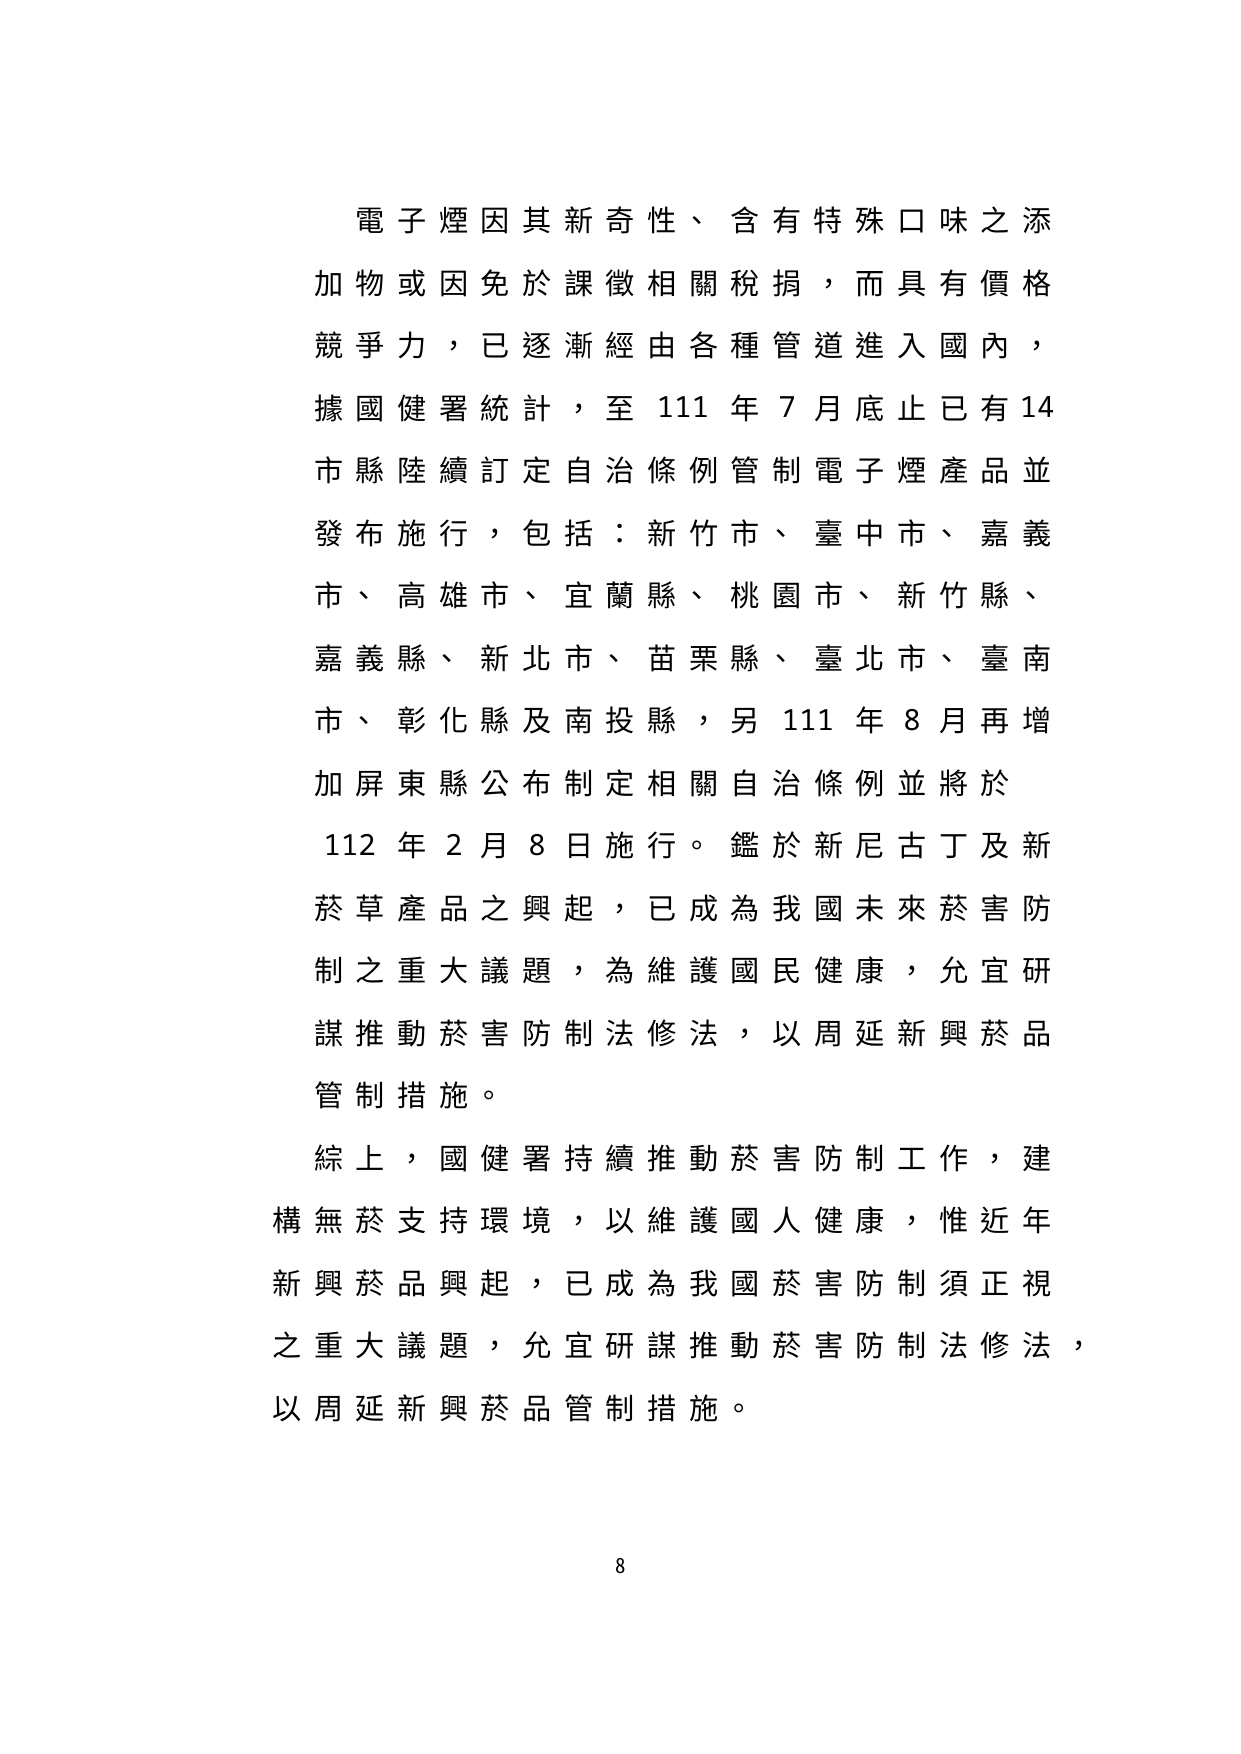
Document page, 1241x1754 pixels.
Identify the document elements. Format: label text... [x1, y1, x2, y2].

text 電子煙因其新奇性、含有特殊口味之添加物或因免於課徵相關稅捐，而具有價格競爭力，已逐漸經由各種管道進入國內，據國健署統計，至111年7月底止已有14市縣陸續訂定自治條例管制電子煙產品並發布施行，包括：新竹市、臺中市、嘉義市、高雄市、宜蘭縣、桃園市、新竹縣、嘉義縣、新北市、苗栗縣、臺北市、臺南市、彰化縣及南投縣，另111年8月再增加屏東縣公布制定相關自治條例並將於112年2月8日施行。鑑於新尼古丁及新菸草產品之興起，已成為我國未來菸害防制之重大議題，為維護國民健康，允宜研謀推動菸害防制法修法，以周延新興菸品管制措施。 [271, 177, 1058, 1115]
text 綜上，國健署持續推動菸害防制工作，建構無菸支持環境，以維護國人健康，惟近年新興菸品興起，已成為我國菸害防制須正視之重大議題，允宜研謀推動菸害防制法修法，以周延新興菸品管制措施。 [242, 1115, 1058, 1427]
